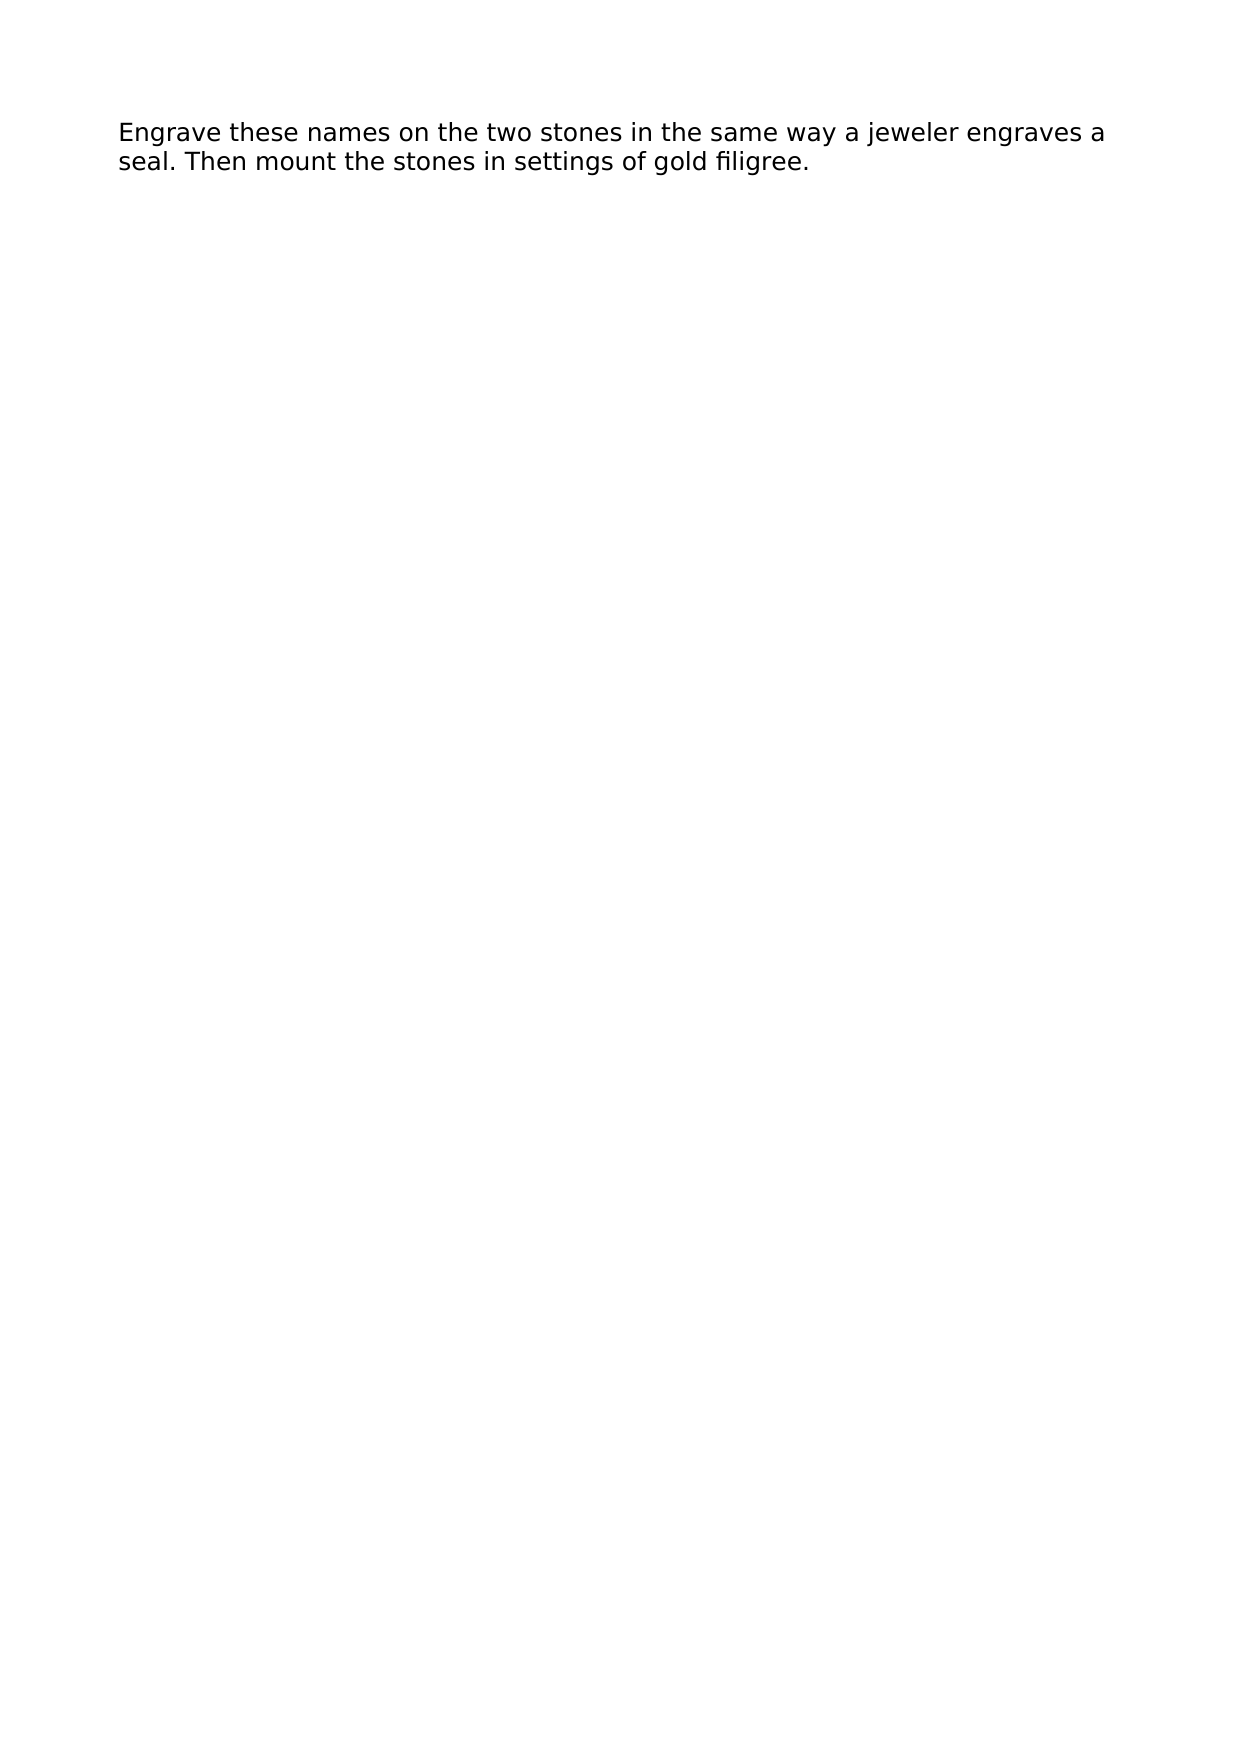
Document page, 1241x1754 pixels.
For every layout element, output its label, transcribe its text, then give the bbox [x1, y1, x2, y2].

text Engrave these names on the two stones in the same way a jeweler engraves a seal. Then mount the stones in settings of gold filigree. [118, 118, 1122, 176]
